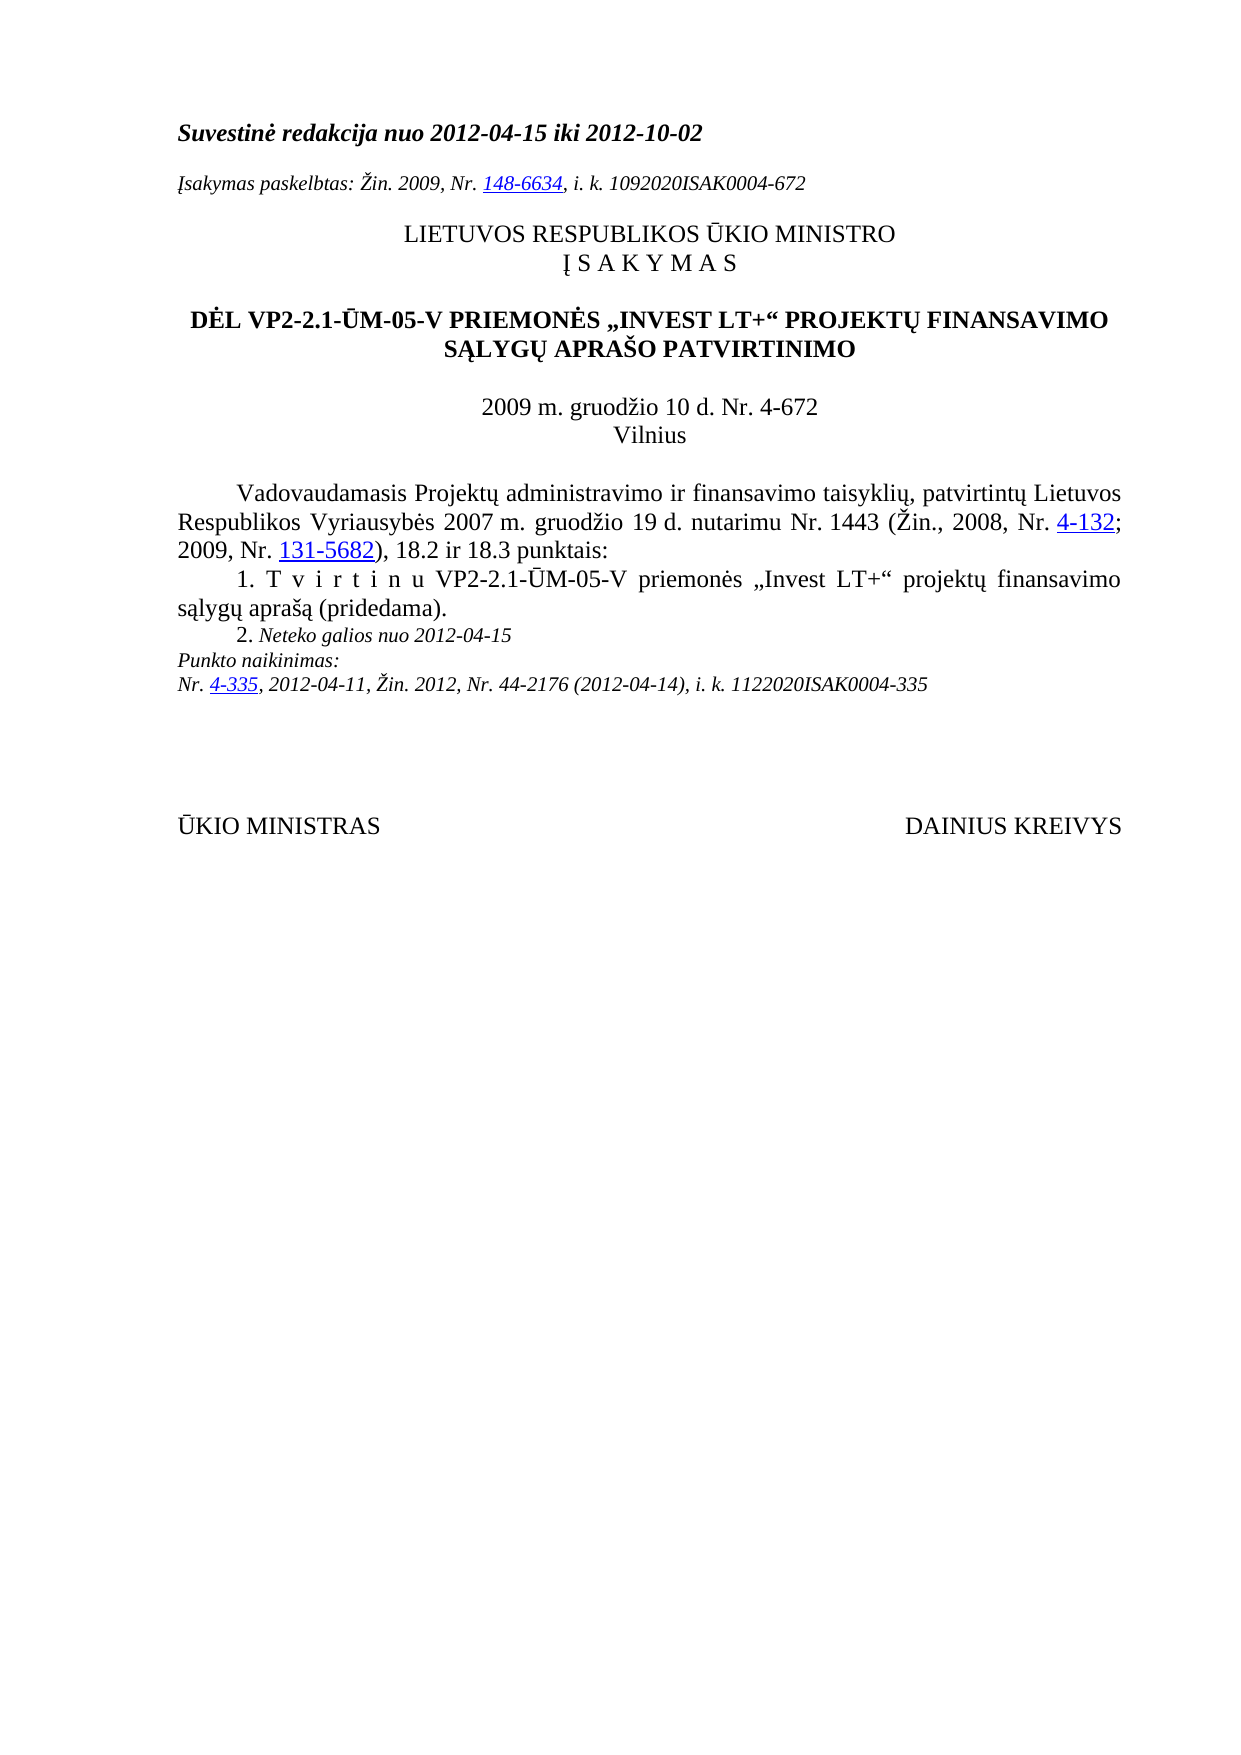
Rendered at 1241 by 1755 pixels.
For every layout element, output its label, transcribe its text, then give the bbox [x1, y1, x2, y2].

text Vadovaudamasis Projektų administravimo ir finansavimo taisyklių, patvirtintų Lietuvos Respublikos Vyriausybės 2007 m. gruodžio 19 d. nutarimu Nr. 1443 (Žin., 2008, Nr. 4-132; 2009, Nr. 131-5682), 18.2 ir 18.3 punktais: [177, 478, 1122, 564]
text Punkto naikinimas: [177, 648, 1122, 672]
text Vilnius [177, 420, 1122, 449]
text 1. T v i r t i n u VP2-2.1-ŪM-05-V priemonės „Invest LT+“ projektų finansavimo sąlygų aprašą (pridedama). [177, 564, 1122, 622]
text Įsakymas paskelbtas: Žin. 2009, Nr. 148-6634, i. k. 1092020ISAK0004-672 [177, 171, 1122, 195]
text DĖL VP2-2.1-ŪM-05-V PRIEMONĖS „INVEST LT+“ PROJEKTŲ FINANSAVIMO SĄLYGŲ APRAŠO patvirtinimo [177, 305, 1122, 363]
text Nr. 4-335, 2012-04-11, Žin. 2012, Nr. 44-2176 (2012-04-14), i. k. 1122020ISAK0004-335 [177, 672, 1122, 696]
text Suvestinė redakcija nuo 2012-04-15 iki 2012-10-02 [177, 118, 1122, 147]
text 2. Neteko galios nuo 2012-04-15 [177, 622, 1122, 648]
text į s a k y m a s [177, 248, 1122, 277]
text LIETUVOS RESPUBLIKOS ŪKIO MINISTRO [177, 219, 1122, 248]
text 2009 m. gruodžio 10 d. Nr. 4-672 [177, 392, 1122, 420]
text Ūkio ministras Dainius Kreivys [177, 811, 1122, 840]
